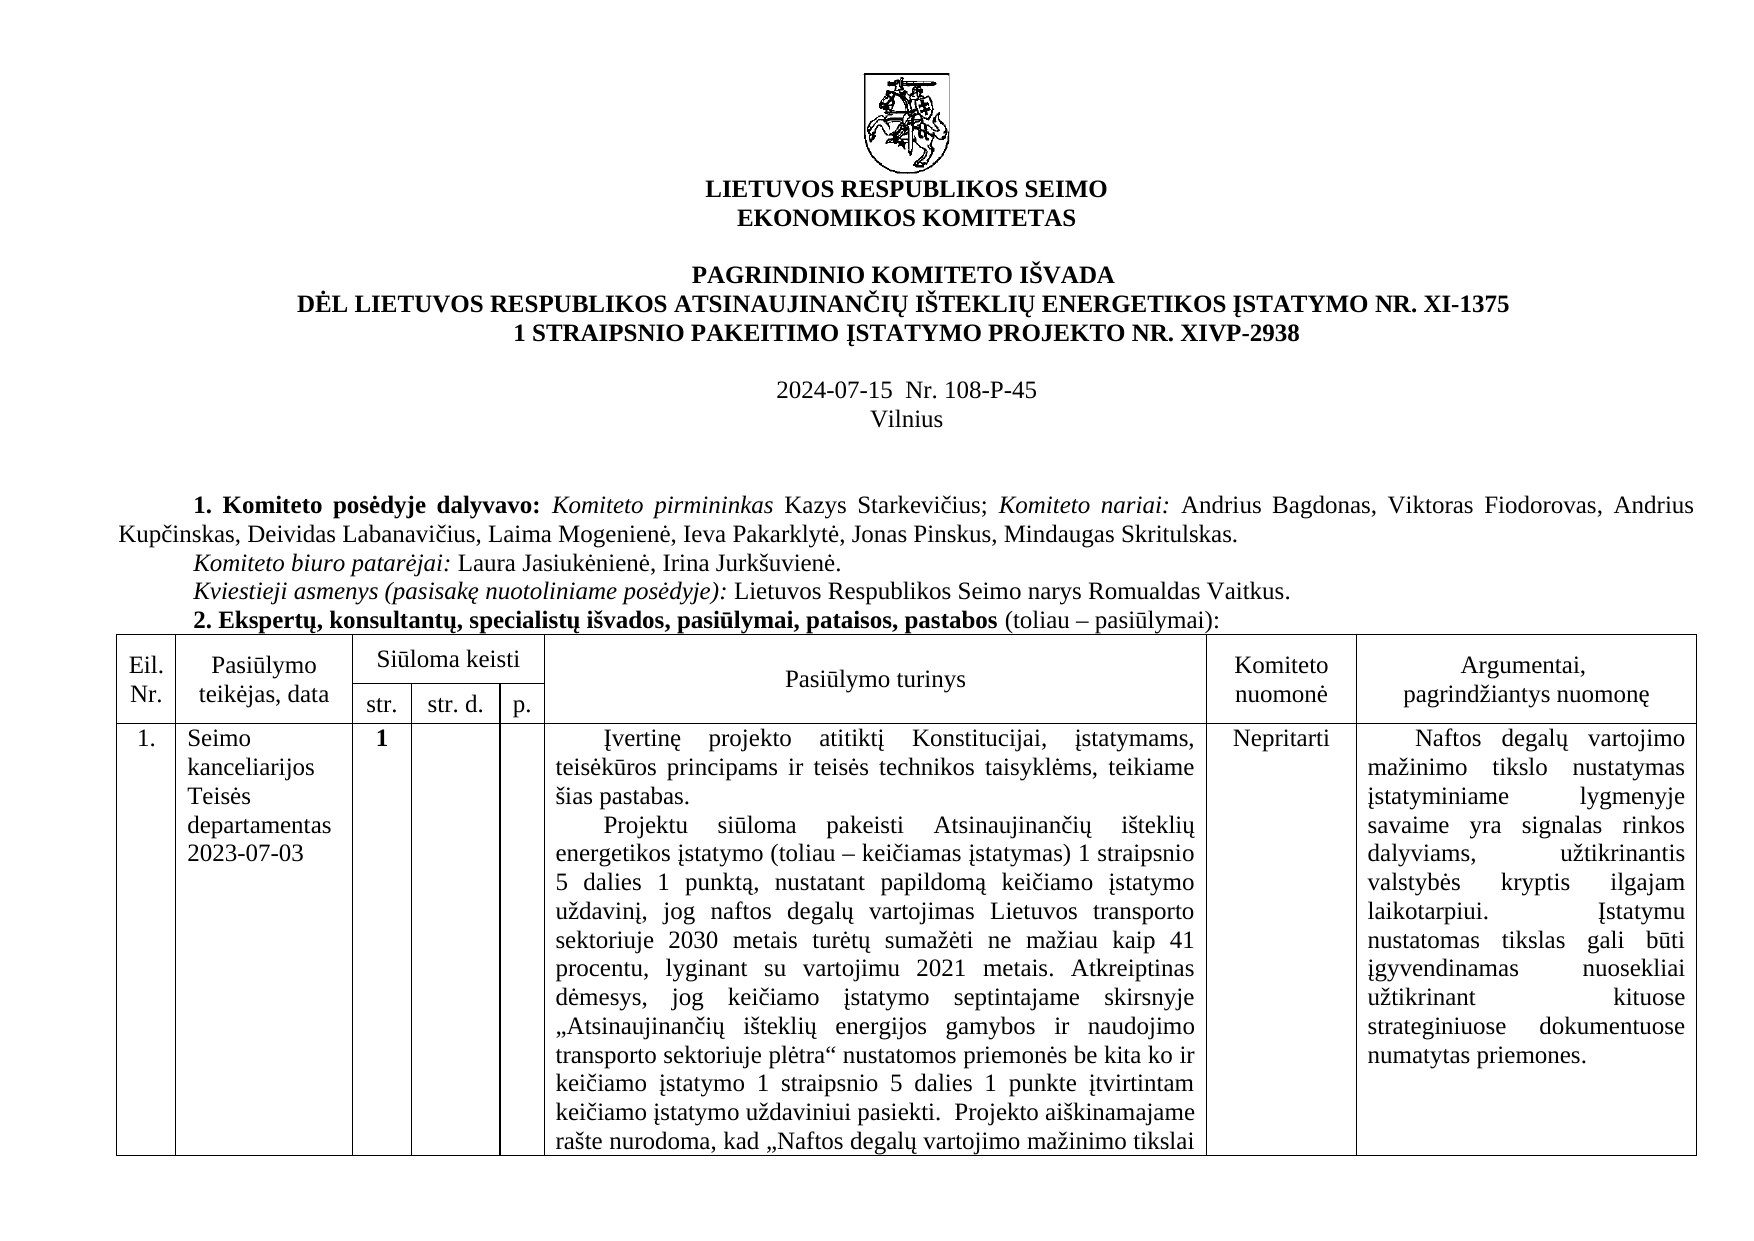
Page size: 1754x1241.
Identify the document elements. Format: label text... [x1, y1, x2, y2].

text 2024-07-15 Nr. 108-P-45 [118, 375, 1695, 404]
subtitle DĖL LIETUVOS RESPUBLIKOS ATSINAUJINANČIŲ IŠTEKLIŲ ENERGETIKOS ĮSTATYMO NR. XI-1375 1 STRAIPSNIO PAKEITIMO įstatymo projekto nr. xivp-2938 [118, 289, 1695, 346]
text Komiteto biuro patarėjai: Laura Jasiukėnienė, Irina Jurkšuvienė. [118, 548, 1695, 576]
table_header Siūloma keisti [353, 635, 544, 683]
table_cell Naftos degalų vartojimo mažinimo tikslo nustatymas įstatyminiame lygmenyje savaime yra signalas rinkos dalyviams, užtikrinantis valstybės kryptis ilgajam laikotarpiui. Įstatymu nustatomas tikslas gali būti įgyvendinamas nuosekliai užtikrinant kituose strateginiuose dokumentuose numatytas priemones. [1357, 724, 1696, 1155]
text EKONOMIKOS komitetas [118, 203, 1695, 231]
table_cell 1. [117, 724, 175, 1155]
subtitle 2. Ekspertų, konsultantų, specialistų išvados, pasiūlymai, pataisos, pastabos (toliau – pasiūlymai): [118, 605, 1695, 634]
table_cell Įvertinę projekto atitiktį Konstitucijai, įstatymams, teisėkūros principams ir teisės technikos taisyklėms, teikiame šias pastabas. Projektu siūloma pakeisti Atsinaujinančių išteklių energetikos įstatymo (toliau – keičiamas įstatymas) 1 straipsnio 5 dalies 1 punktą, nustatant papildomą keičiamo įstatymo uždavinį, jog naftos degalų vartojimas Lietuvos transporto sektoriuje 2030 metais turėtų sumažėti ne mažiau kaip 41 procentu, lyginant su vartojimu 2021 metais. Atkreiptinas dėmesys, jog keičiamo įstatymo septintajame skirsnyje „Atsinaujinančių išteklių energijos gamybos ir naudojimo transporto sektoriuje plėtra“ nustatomos priemonės be kita ko ir keičiamo įstatymo 1 straipsnio 5 dalies 1 punkte įtvirtintam keičiamo įstatymo uždaviniui pasiekti. Projekto aiškinamajame rašte nurodoma, kad „Naftos degalų vartojimo mažinimo tikslai [545, 724, 1206, 1155]
subtitle PAGRINDINIO KOMITETO IŠVADA [118, 260, 1695, 289]
table_cell p. [501, 684, 544, 722]
text Vilnius [118, 404, 1695, 433]
table_cell [412, 724, 499, 1155]
text Kviestieji asmenys (pasisakę nuotoliniame posėdyje): Lietuvos Respublikos Seimo narys Romualdas Vaitkus. [118, 576, 1695, 605]
text 1. Komiteto posėdyje dalyvavo: Komiteto pirmininkas Kazys Starkevičius; Komiteto nariai: Andrius Bagdonas, Viktoras Fiodorovas, Andrius Kupčinskas, Deividas Labanavičius, Laima Mogenienė, Ieva Pakarklytė, Jonas Pinskus, Mindaugas Skritulskas. [118, 490, 1695, 548]
table_cell str. [353, 684, 411, 722]
table_header Eil. Nr. [117, 635, 175, 722]
table_cell [501, 724, 544, 1155]
table_cell Seimo kanceliarijos Teisės departamentas 2023-07-03 [176, 724, 352, 1155]
table_cell str. d. [412, 684, 499, 722]
table_header Pasiūlymo turinys [545, 635, 1206, 722]
text LIETUVOS RESPUBLIKOS SEIMO [118, 174, 1695, 203]
table_header Pasiūlymo teikėjas, data [176, 635, 352, 722]
table_header Argumentai, pagrindžiantys nuomonę [1357, 635, 1696, 722]
table_cell Nepritarti [1207, 724, 1356, 1155]
table_cell 1 [353, 724, 411, 1155]
table_header Komiteto nuomonė [1207, 635, 1356, 722]
